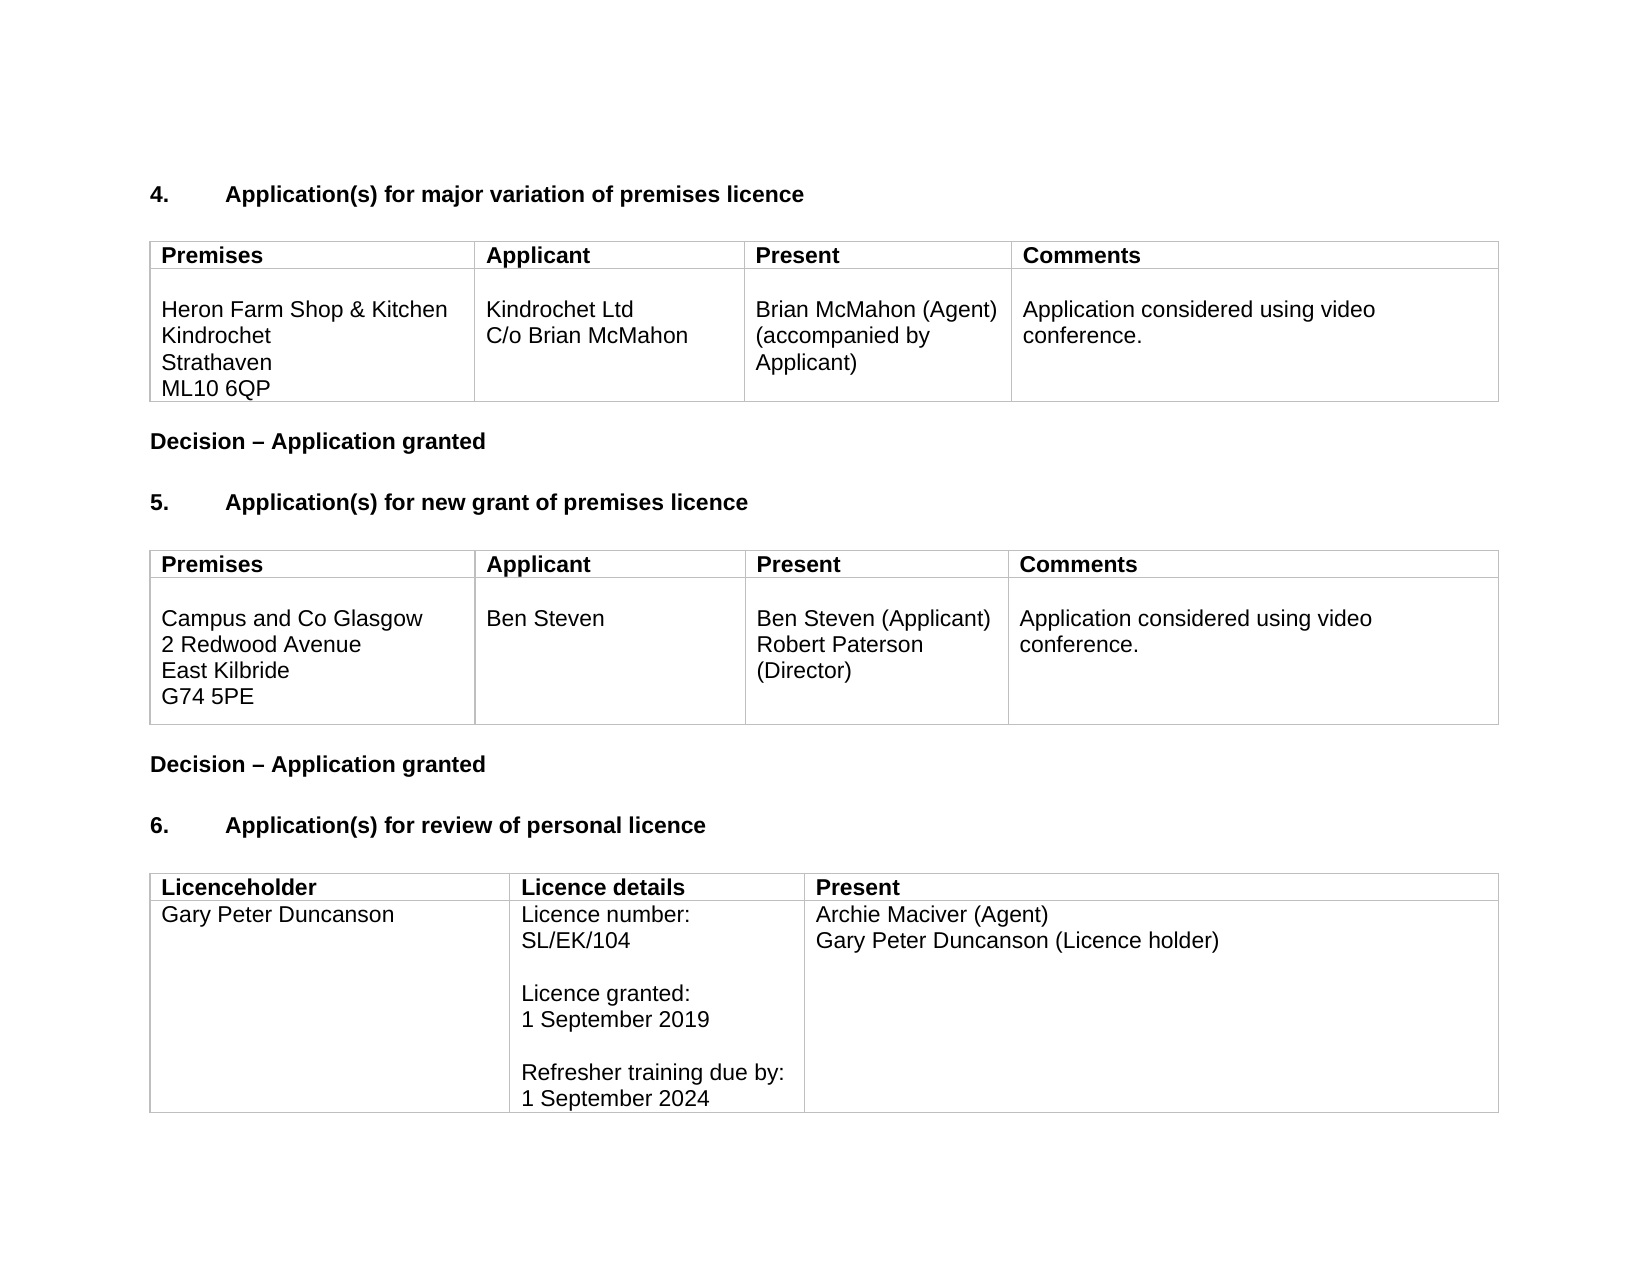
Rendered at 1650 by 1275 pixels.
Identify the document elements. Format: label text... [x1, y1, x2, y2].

table_header Premises [151, 242, 474, 268]
table_cell Campus and Co Glasgow 2 Redwood Avenue East Kilbride G74 5PE [151, 578, 474, 724]
subtitle 6. Application(s) for review of personal licence [150, 812, 1500, 838]
table_cell Ben Steven (Applicant) Robert Paterson (Director) [746, 578, 1008, 724]
table_header Licenceholder [151, 874, 509, 900]
table_cell Kindrochet Ltd C/o Brian McMahon [475, 269, 744, 401]
table_cell Heron Farm Shop & Kitchen Kindrochet Strathaven ML10 6QP [151, 269, 474, 401]
table_cell Ben Steven [476, 578, 745, 724]
table_header Comments [1009, 551, 1498, 577]
table_cell Gary Peter Duncanson [151, 901, 509, 1112]
table_cell Licence number: SL/EK/104 Licence granted: 1 September 2019 Refresher training due by: 1 September 2024 [510, 901, 804, 1112]
subtitle 4. Application(s) for major variation of premises licence [150, 181, 1500, 207]
table_header Present [746, 551, 1008, 577]
table_cell Archie Maciver (Agent) Gary Peter Duncanson (Licence holder) [805, 901, 1498, 1112]
table_header Applicant [475, 242, 744, 268]
table_header Present [745, 242, 1011, 268]
table_header Present [805, 874, 1498, 900]
table_header Licence details [510, 874, 804, 900]
text Decision – Application granted [150, 428, 1500, 455]
table_header Applicant [476, 551, 745, 577]
table_cell Application considered using video conference. [1012, 269, 1498, 401]
table_header Comments [1012, 242, 1498, 268]
subtitle 5. Application(s) for new grant of premises licence [150, 489, 1500, 516]
table_cell Application considered using video conference. [1009, 578, 1498, 724]
table_cell Brian McMahon (Agent) (accompanied by Applicant) [745, 269, 1011, 401]
text Decision – Application granted [150, 751, 1500, 778]
table_header Premises [151, 551, 474, 577]
